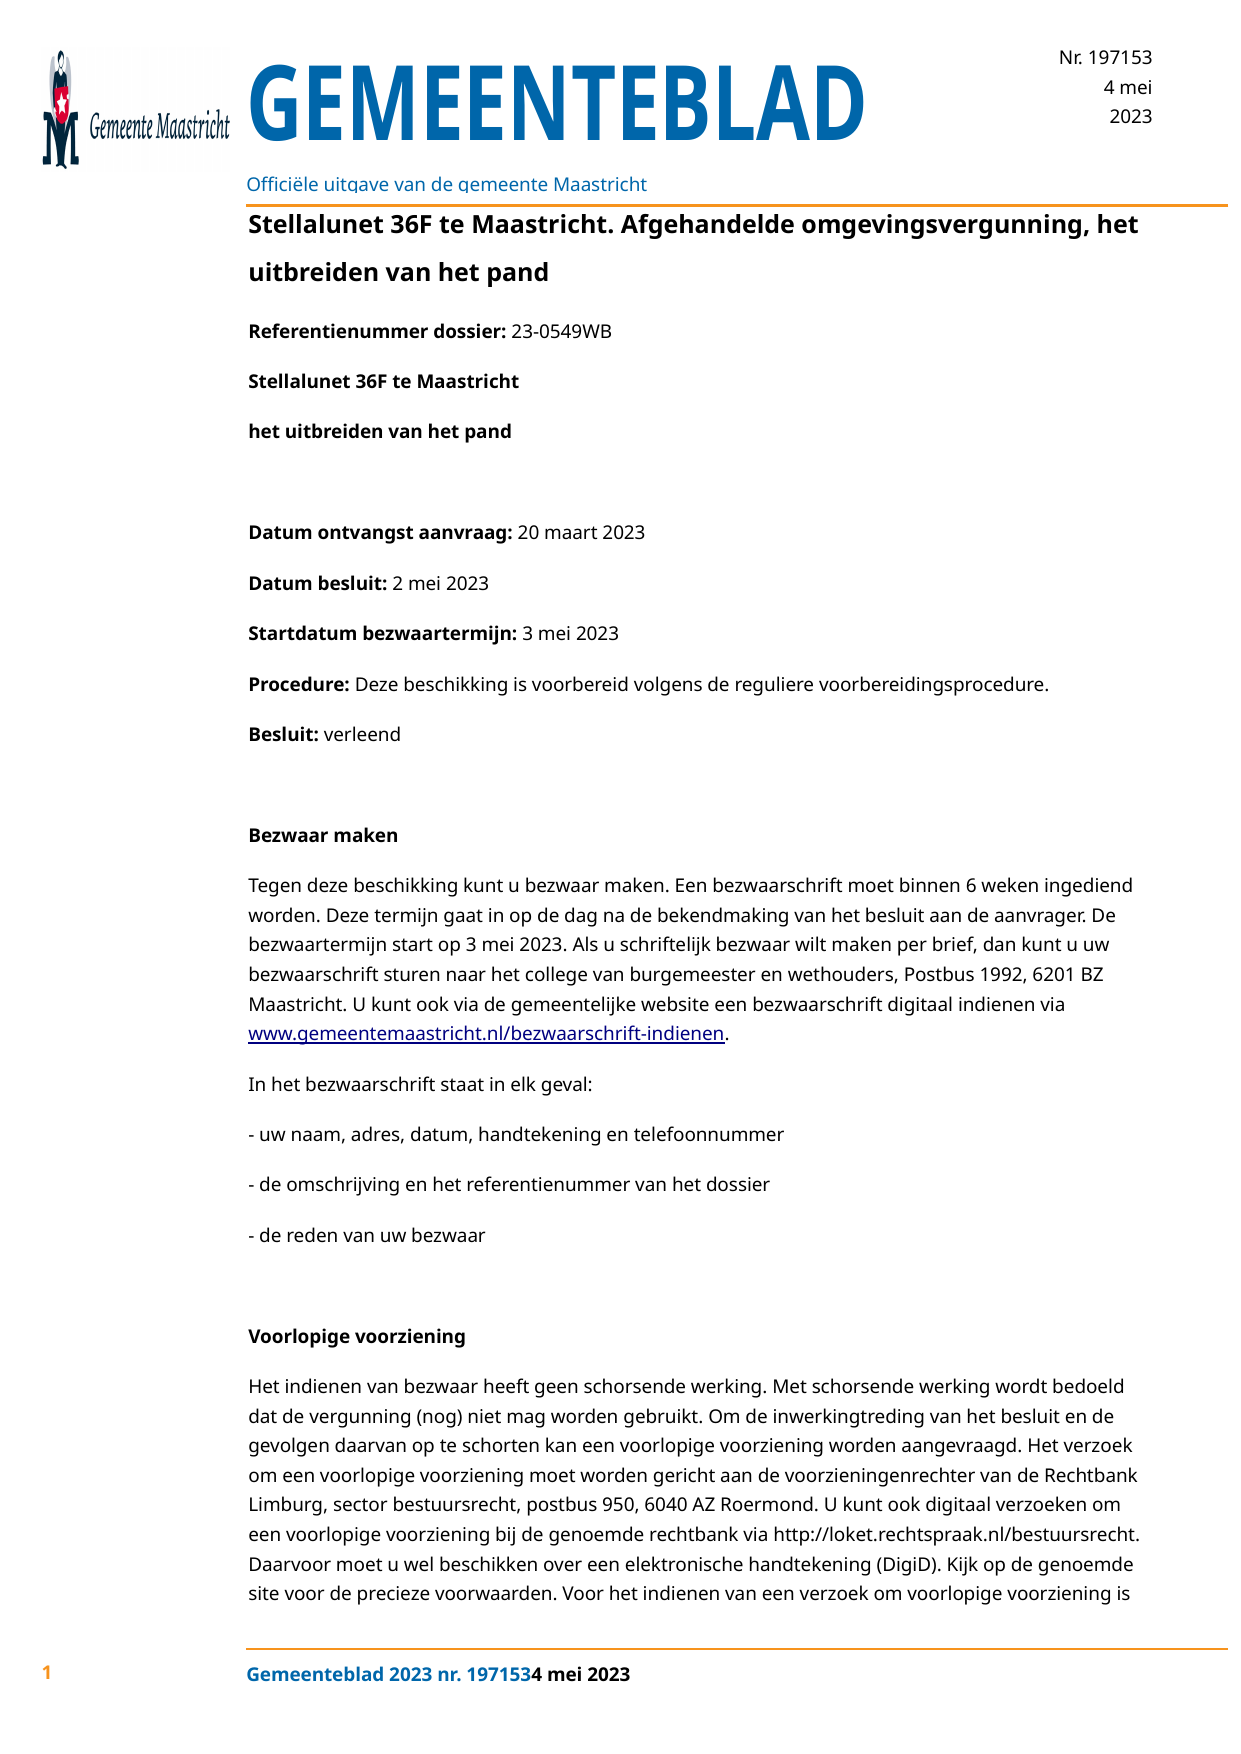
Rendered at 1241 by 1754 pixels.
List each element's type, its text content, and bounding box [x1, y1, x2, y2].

text Startdatum bezwaartermijn: 3 mei 2023 [248, 620, 1152, 646]
text Referentienummer dossier: 23-0549WB [248, 318, 1152, 344]
text Datum ontvangst aanvraag: 20 maart 2023 [248, 519, 1152, 545]
text Bezwaar maken [248, 822, 1152, 848]
text Datum besluit: 2 mei 2023 [248, 570, 1152, 596]
text Besluit: verleend [248, 721, 1152, 747]
picture [41, 47, 231, 172]
text Procedure: Deze beschikking is voorbereid volgens de reguliere voorbereidingsprocedure. [248, 671, 1152, 697]
text Tegen deze beschikking kunt u bezwaar maken. Een bezwaarschrift moet binnen 6 weken ingediend worden. Deze termijn gaat in op de dag na de bekendmaking van het besluit aan de aanvrager. De bezwaartermijn start op 3 mei 2023. Als u schriftelijk bezwaar wilt maken per brief, dan kunt u uw bezwaarschrift sturen naar het college van burgemeester en wethouders, Postbus 1992, 6201 BZ Maastricht. U kunt ook via de gemeentelijke website een bezwaarschrift digitaal indienen via www.gemeentemaastricht.nl/bezwaarschrift-indienen. [248, 872, 1152, 1046]
text Stellalunet 36F te Maastricht. Afgehandelde omgevingsvergunning, het uitbreiden van het pand [248, 207, 1152, 288]
text - uw naam, adres, datum, handtekening en telefoonnummer [248, 1121, 1152, 1147]
text Voorlopige voorziening [248, 1323, 1152, 1349]
text Het indienen van bezwaar heeft geen schorsende werking. Met schorsende werking wordt bedoeld dat de vergunning (nog) niet mag worden gebruikt. Om de inwerkingtreding van het besluit en de gevolgen daarvan op te schorten kan een voorlopige voorziening worden aangevraagd. Het verzoek om een voorlopige voorziening moet worden gericht aan de voorzieningenrechter van de Rechtbank Limburg, sector bestuursrecht, postbus 950, 6040 AZ Roermond. U kunt ook digitaal verzoeken om een voorlopige voorziening bij de genoemde rechtbank via http://loket.rechtspraak.nl/bestuursrecht. Daarvoor moet u wel beschikken over een elektronische handtekening (DigiD). Kijk op de genoemde site voor de precieze voorwaarden. Voor het indienen van een verzoek om voorlopige voorziening is [248, 1373, 1152, 1606]
text - de omschrijving en het referentienummer van het dossier [248, 1172, 1152, 1197]
text Stellalunet 36F te Maastricht [248, 368, 1152, 394]
text - de reden van uw bezwaar [248, 1222, 1152, 1248]
text In het bezwaarschrift staat in elk geval: [248, 1071, 1152, 1097]
text het uitbreiden van het pand [248, 419, 1152, 444]
